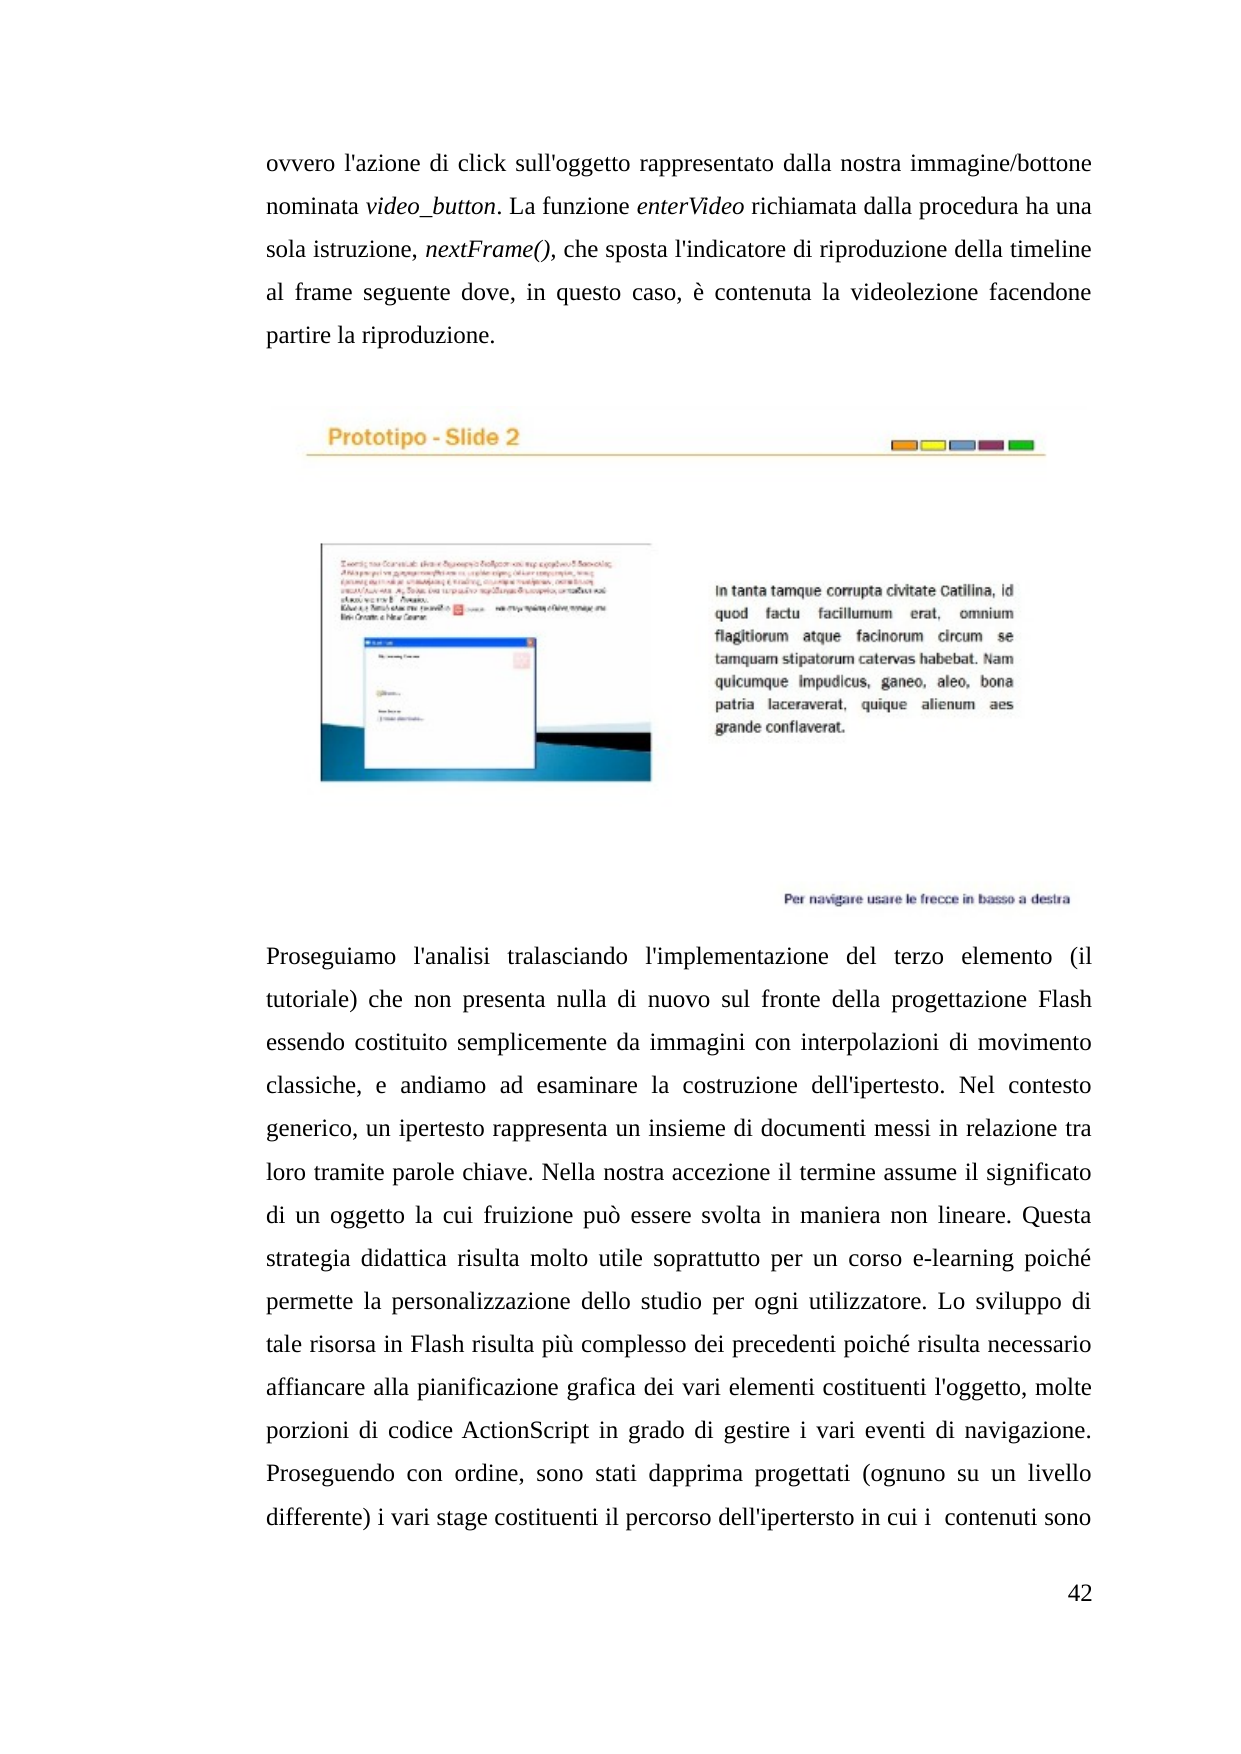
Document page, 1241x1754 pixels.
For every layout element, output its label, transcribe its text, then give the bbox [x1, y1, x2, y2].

picture [271, 406, 1087, 927]
text Proseguiamo l'analisi tralasciando l'implementazione del terzo elemento (il tutoriale) che non presenta nulla di nuovo sul fronte della progettazione Flash essendo costituito semplicemente da immagini con interpolazioni di movimento classiche, e andiamo ad esaminare la costruzione dell'ipertesto. Nel contesto generico, un ipertesto rappresenta un insieme di documenti messi in relazione tra loro tramite parole chiave. Nella nostra accezione il termine assume il significato di un oggetto la cui fruizione può essere svolta in maniera non lineare. Questa strategia didattica risulta molto utile soprattutto per un corso e-learning poiché permette la personalizzazione dello studio per ogni utilizzatore. Lo sviluppo di tale risorsa in Flash risulta più complesso dei precedenti poiché risulta necessario affiancare alla pianificazione grafica dei vari elementi costituenti l'oggetto, molte porzioni di codice ActionScript in grado di gestire i vari eventi di navigazione. Proseguendo con ordine, sono stati dapprima progettati (ognuno su un livello differente) i vari stage costituenti il percorso dell'ipertersto in cui i contenuti sono [266, 406, 1093, 1530]
text ovvero l'azione di click sull'oggetto rappresentato dalla nostra immagine/bottone nominata video_button. La funzione enterVideo richiamata dalla procedura ha una sola istruzione, nextFrame(), che sposta l'indicatore di riproduzione della timeline al frame seguente dove, in questo caso, è contenuta la videolezione facendone partire la riproduzione. [266, 148, 1093, 349]
